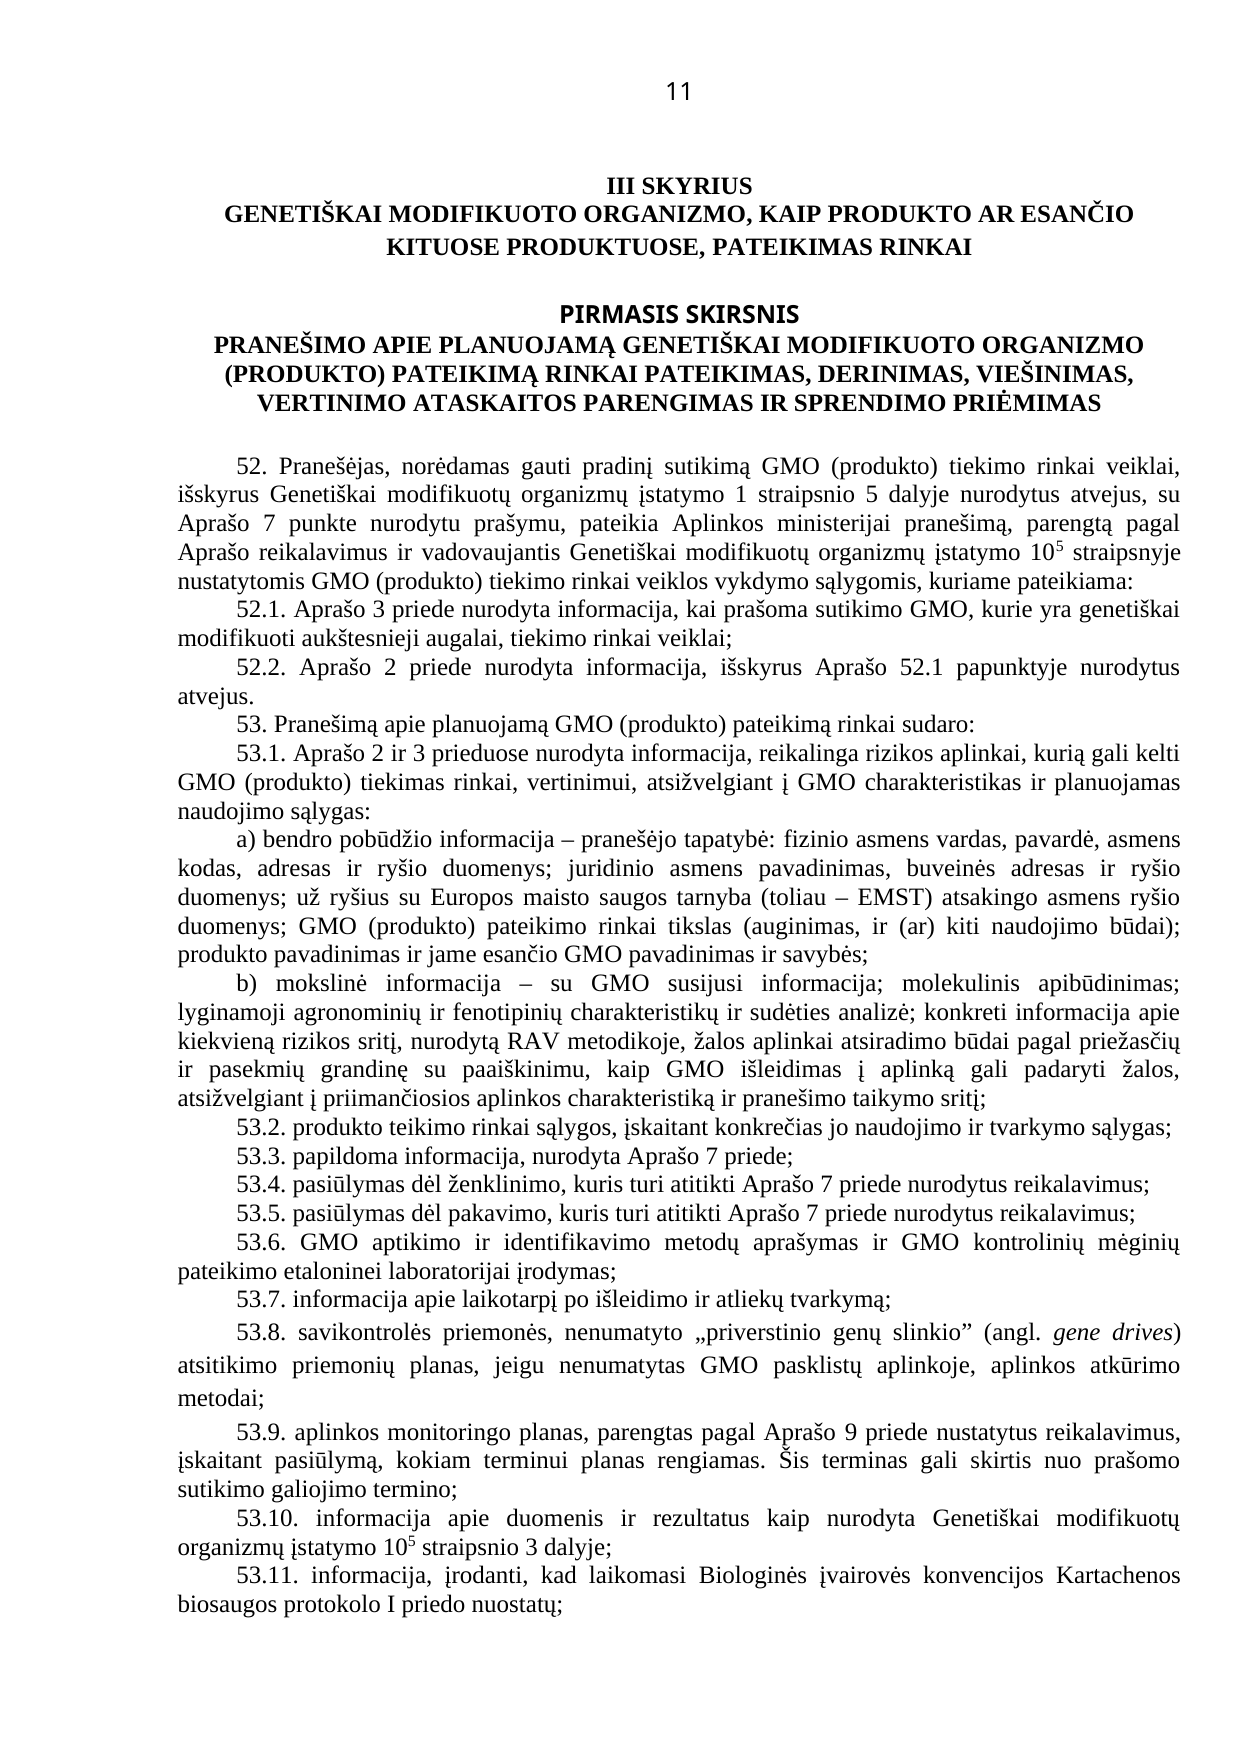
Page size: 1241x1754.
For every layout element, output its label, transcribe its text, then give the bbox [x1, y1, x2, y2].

text b) mokslinė informacija – su GMO susijusi informacija; molekulinis apibūdinimas; lyginamoji agronominių ir fenotipinių charakteristikų ir sudėties analizė; konkreti informacija apie kiekvieną rizikos sritį, nurodytą RAV metodikoje, žalos aplinkai atsiradimo būdai pagal priežasčių ir pasekmių grandinę su paaiškinimu, kaip GMO išleidimas į aplinką gali padaryti žalos, atsižvelgiant į priimančiosios aplinkos charakteristiką ir pranešimo taikymo sritį; [177, 968, 1181, 1112]
text 53.1. Aprašo 2 ir 3 prieduose nurodyta informacija, reikalinga rizikos aplinkai, kurią gali kelti GMO (produkto) tiekimas rinkai, vertinimui, atsižvelgiant į GMO charakteristikas ir planuojamas naudojimo sąlygas: [177, 738, 1181, 824]
text 53.7. informacija apie laikotarpį po išleidimo ir atliekų tvarkymą; [177, 1284, 1181, 1313]
text 52.1. Aprašo 3 priede nurodyta informacija, kai prašoma sutikimo GMO, kurie yra genetiškai modifikuoti aukštesnieji augalai, tiekimo rinkai veiklai; [177, 594, 1181, 652]
text a) bendro pobūdžio informacija – pranešėjo tapatybė: fizinio asmens vardas, pavardė, asmens kodas, adresas ir ryšio duomenys; juridinio asmens pavadinimas, buveinės adresas ir ryšio duomenys; už ryšius su Europos maisto saugos tarnyba (toliau – EMST) atsakingo asmens ryšio duomenys; GMO (produkto) pateikimo rinkai tikslas (auginimas, ir (ar) kiti naudojimo būdai); produkto pavadinimas ir jame esančio GMO pavadinimas ir savybės; [177, 824, 1181, 968]
text 53.5. pasiūlymas dėl pakavimo, kuris turi atitikti Aprašo 7 priede nurodytus reikalavimus; [177, 1198, 1181, 1227]
text GENETIŠKAI MODIFIKUOTO ORGANIZMO, KAIP PRODUKTO AR ESANČIO KITUOSE PRODUKTUOSE, PATEIKIMAS RINKAI [177, 199, 1181, 262]
text 52.2. Aprašo 2 priede nurodyta informacija, išskyrus Aprašo 52.1 papunktyje nurodytus atvejus. [177, 652, 1181, 709]
text PRANEŠIMO APIE PLANUOJAMĄ GENETIŠKAI MODIFIKUOTO ORGANIZMO (PRODUKTO) PATEIKIMĄ RINKAI PATEIKIMAS, DERINIMAS, VIEŠINIMAS, VERTINIMO ATASKAITOS PARENGIMAS IR SPRENDIMO PRIĖMIMAS [177, 330, 1181, 417]
text III SKYRIUS [177, 171, 1181, 199]
text 53.10. informacija apie duomenis ir rezultatus kaip nurodyta Genetiškai modifikuotų organizmų įstatymo 105 straipsnio 3 dalyje; [177, 1503, 1181, 1560]
text 53.4. pasiūlymas dėl ženklinimo, kuris turi atitikti Aprašo 7 priede nurodytus reikalavimus; [177, 1169, 1181, 1198]
text 53.6. GMO aptikimo ir identifikavimo metodų aprašymas ir GMO kontrolinių mėginių pateikimo etaloninei laboratorijai įrodymas; [177, 1227, 1181, 1284]
text 53.8. savikontrolės priemonės, nenumatyto „priverstinio genų slinkio” (angl. gene drives) atsitikimo priemonių planas, jeigu nenumatytas GMO pasklistų aplinkoje, aplinkos atkūrimo metodai; [177, 1317, 1181, 1412]
text PIRMASIS SKIRSNIS [177, 296, 1181, 330]
text 52. Pranešėjas, norėdamas gauti pradinį sutikimą GMO (produkto) tiekimo rinkai veiklai, išskyrus Genetiškai modifikuotų organizmų įstatymo 1 straipsnio 5 dalyje nurodytus atvejus, su Aprašo 7 punkte nurodytu prašymu, pateikia Aplinkos ministerijai pranešimą, parengtą pagal Aprašo reikalavimus ir vadovaujantis Genetiškai modifikuotų organizmų įstatymo 105 straipsnyje nustatytomis GMO (produkto) tiekimo rinkai veiklos vykdymo sąlygomis, kuriame pateikiama: [177, 451, 1181, 594]
text 53.11. informacija, įrodanti, kad laikomasi Biologinės įvairovės konvencijos Kartachenos biosaugos protokolo I priedo nuostatų; [177, 1560, 1181, 1618]
text 53.9. aplinkos monitoringo planas, parengtas pagal Aprašo 9 priede nustatytus reikalavimus, įskaitant pasiūlymą, kokiam terminui planas rengiamas. Šis terminas gali skirtis nuo prašomo sutikimo galiojimo termino; [177, 1417, 1181, 1503]
text 53.2. produkto teikimo rinkai sąlygos, įskaitant konkrečias jo naudojimo ir tvarkymo sąlygas; [177, 1112, 1181, 1141]
text 53.3. papildoma informacija, nurodyta Aprašo 7 priede; [177, 1141, 1181, 1169]
text 53. Pranešimą apie planuojamą GMO (produkto) pateikimą rinkai sudaro: [177, 709, 1181, 738]
